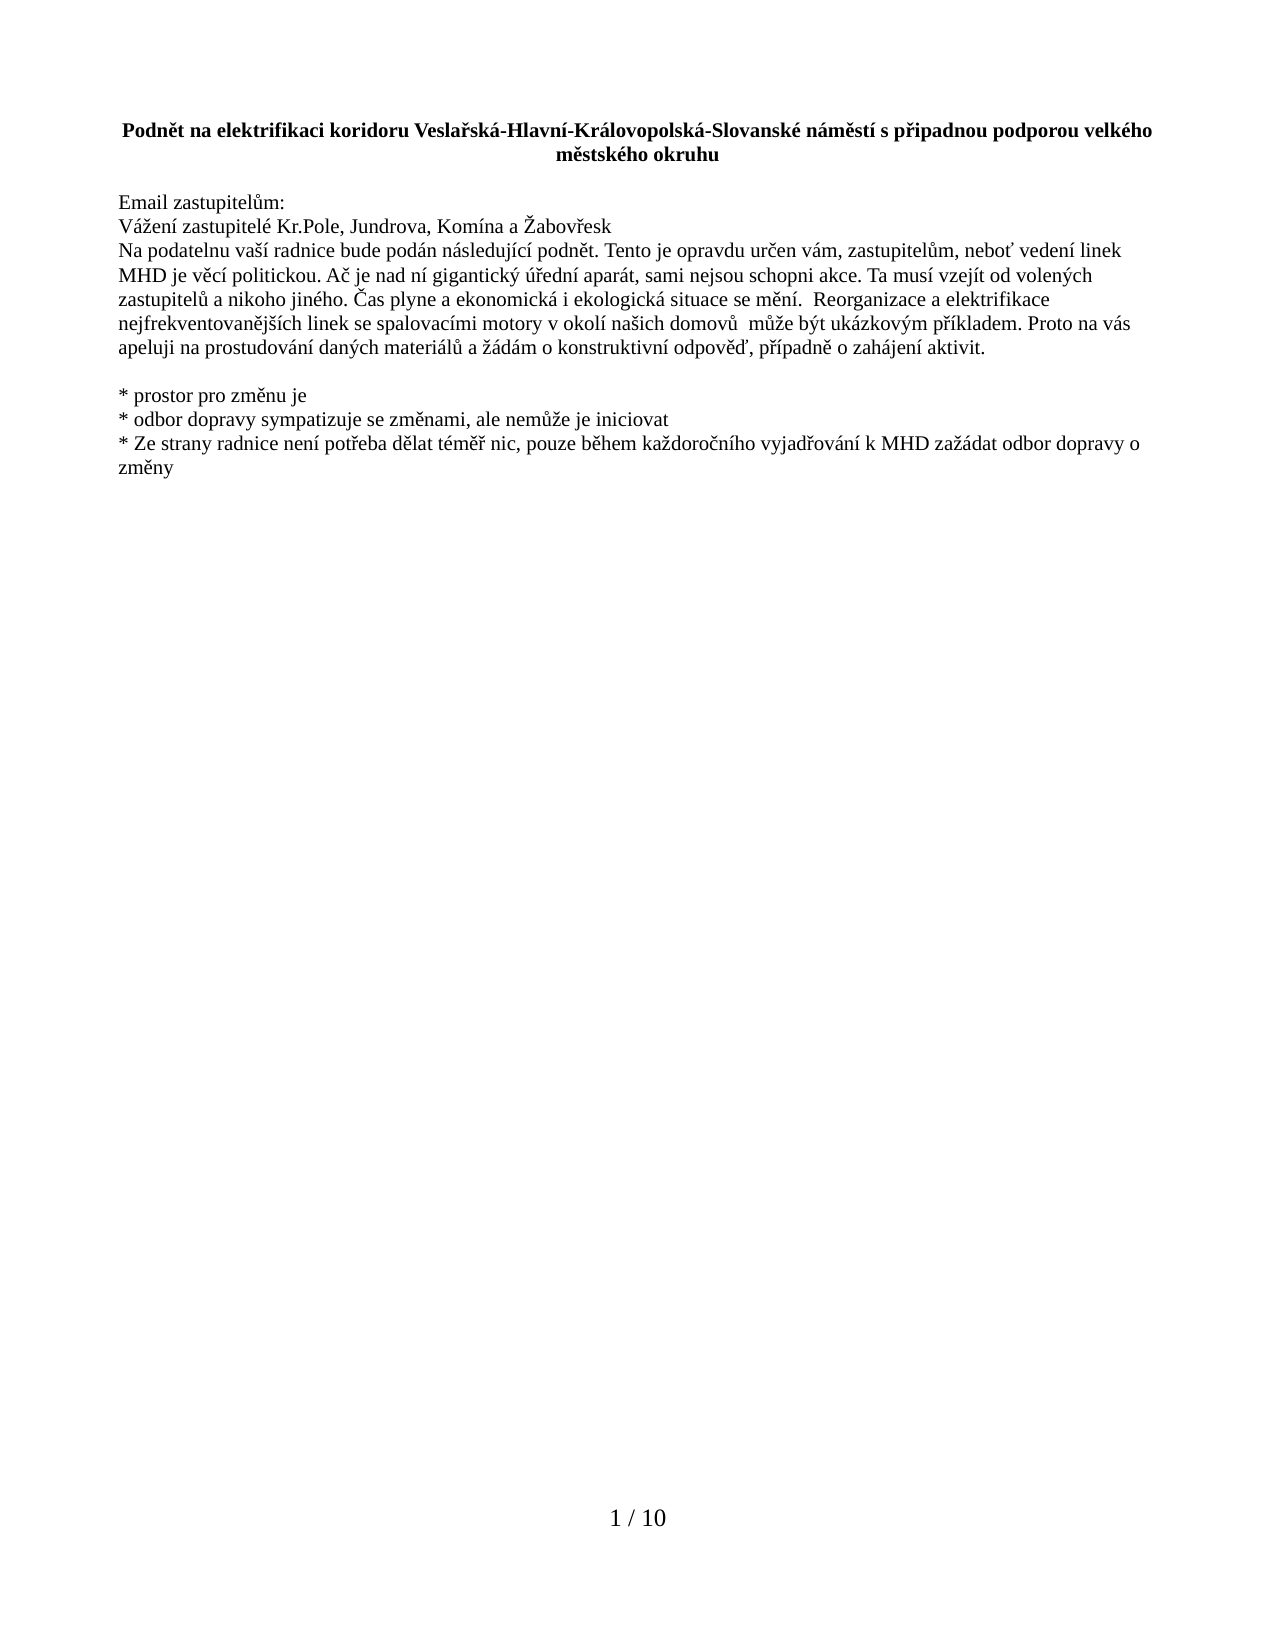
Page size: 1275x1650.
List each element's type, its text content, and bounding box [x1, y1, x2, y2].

text Na podatelnu vaší radnice bude podán následující podnět. Tento je opravdu určen vám, zastupitelům, neboť vedení linek MHD je věcí politickou. Ač je nad ní gigantický úřední aparát, sami nejsou schopni akce. Ta musí vzejít od volených zastupitelů a nikoho jiného. Čas plyne a ekonomická i ekologická situace se mění. Reorganizace a elektrifikace nejfrekventovanějších linek se spalovacími motory v okolí našich domovů může být ukázkovým příkladem. Proto na vás apeluji na prostudování daných materiálů a žádám o konstruktivní odpověď, případně o zahájení aktivit. [118, 238, 1157, 359]
text Vážení zastupitelé Kr.Pole, Jundrova, Komína a Žabovřesk [118, 214, 1157, 238]
text Email zastupitelům: [118, 190, 1157, 214]
text Podnět na elektrifikaci koridoru Veslařská-Hlavní-Královopolská-Slovanské náměstí s připadnou podporou velkého městského okruhu [118, 118, 1157, 166]
text * prostor pro změnu je [118, 383, 1157, 407]
text * Ze strany radnice není potřeba dělat téměř nic, pouze během každoročního vyjadřování k MHD zažádat odbor dopravy o změny [118, 431, 1157, 479]
text * odbor dopravy sympatizuje se změnami, ale nemůže je iniciovat [118, 407, 1157, 431]
